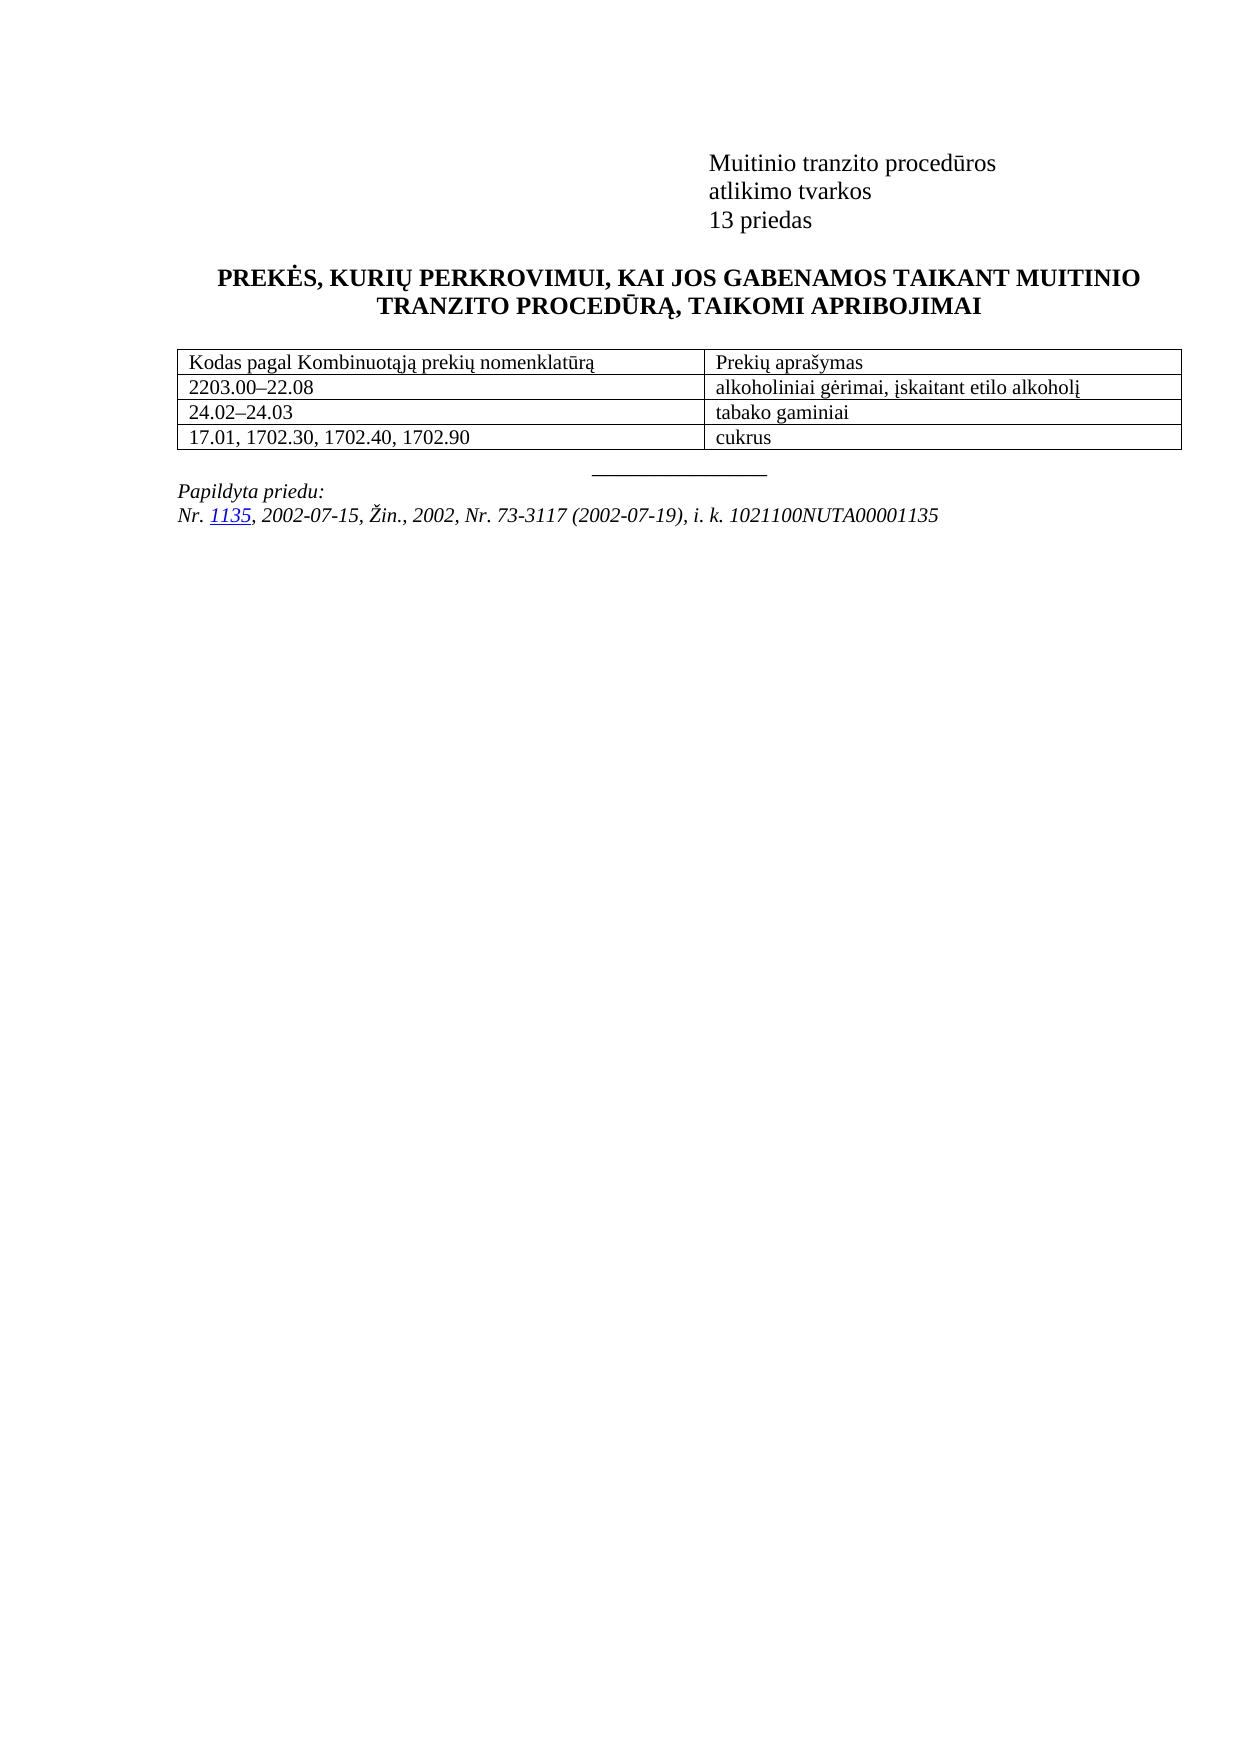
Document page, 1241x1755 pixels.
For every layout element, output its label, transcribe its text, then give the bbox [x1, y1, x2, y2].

text ______________ [177, 450, 1181, 479]
table_cell 17.01, 1702.30, 1702.40, 1702.90 [178, 425, 704, 449]
table_header Prekių aprašymas [705, 350, 1181, 374]
text Papildyta priedu: [177, 479, 1181, 503]
text Muitinio tranzito procedūros [177, 148, 1181, 176]
text PREKĖS, KURIŲ PERKROVIMUI, KAI JOS GABENAMOS TAIKANT MUITINIO TRANZITO PROCEDŪRĄ, TAIKOMI APRIBOJIMAI [177, 263, 1181, 320]
text atlikimo tvarkos [177, 176, 1181, 205]
table_cell alkoholiniai gėrimai, įskaitant etilo alkoholį [705, 375, 1181, 399]
table_cell cukrus [705, 425, 1181, 449]
table_cell 24.02–24.03 [178, 400, 704, 424]
table_header Kodas pagal Kombinuotąją prekių nomenklatūrą [178, 350, 704, 374]
text Nr. 1135, 2002-07-15, Žin., 2002, Nr. 73-3117 (2002-07-19), i. k. 1021100NUTA00001135 [177, 503, 1181, 527]
text 13 priedas [177, 205, 1181, 234]
table_cell 2203.00–22.08 [178, 375, 704, 399]
table_cell tabako gaminiai [705, 400, 1181, 424]
